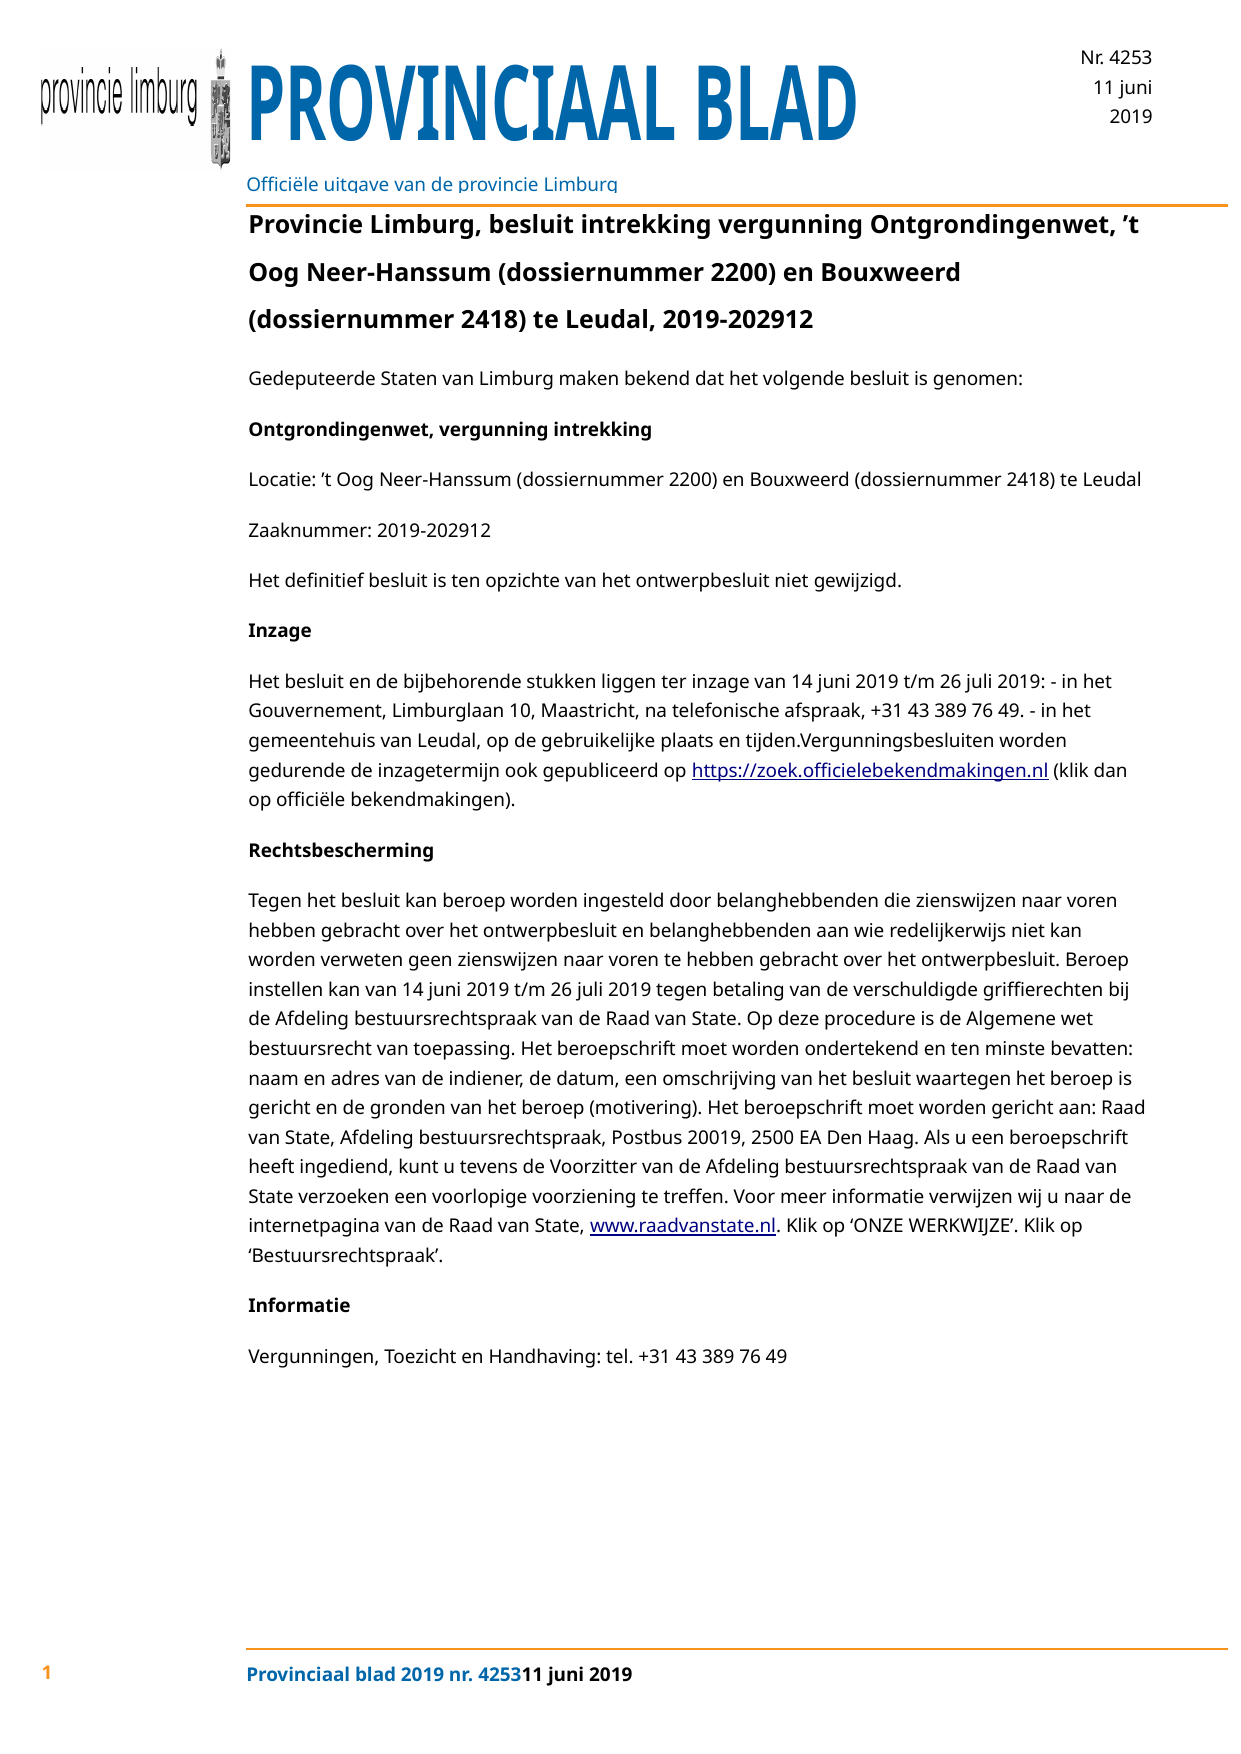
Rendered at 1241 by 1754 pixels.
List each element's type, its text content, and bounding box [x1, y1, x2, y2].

text Tegen het besluit kan beroep worden ingesteld door belanghebbenden die zienswijzen naar voren hebben gebracht over het ontwerpbesluit en belanghebbenden aan wie redelijkerwijs niet kan worden verweten geen zienswijzen naar voren te hebben gebracht over het ontwerpbesluit. Beroep instellen kan van 14 juni 2019 t/m 26 juli 2019 tegen betaling van de verschuldigde griffierechten bij de Afdeling bestuursrechtspraak van de Raad van State. Op deze procedure is de Algemene wet bestuursrecht van toepassing. Het beroepschrift moet worden ondertekend en ten minste bevatten: naam en adres van de indiener, de datum, een omschrijving van het besluit waartegen het beroep is gericht en de gronden van het beroep (motivering). Het beroepschrift moet worden gericht aan: Raad van State, Afdeling bestuursrechtspraak, Postbus 20019, 2500 EA Den Haag. Als u een beroepschrift heeft ingediend, kunt u tevens de Voorzitter van de Afdeling bestuursrechtspraak van de Raad van State verzoeken een voorlopige voorziening te treffen. Voor meer informatie verwijzen wij u naar de internetpagina van de Raad van State, www.raadvanstate.nl. Klik op ‘ONZE WERKWIJZE’. Klik op ‘Bestuursrechtspraak’. [248, 887, 1152, 1268]
text Locatie: ’t Oog Neer-Hanssum (dossiernummer 2200) en Bouxweerd (dossiernummer 2418) te Leudal [248, 466, 1152, 492]
text Provincie Limburg, besluit intrekking vergunning Ontgrondingenwet, ’t Oog Neer-Hanssum (dossiernummer 2200) en Bouxweerd (dossiernummer 2418) te Leudal, 2019-202912 [248, 207, 1152, 336]
text Het besluit en de bijbehorende stukken liggen ter inzage van 14 juni 2019 t/m 26 juli 2019: - in het Gouvernement, Limburglaan 10, Maastricht, na telefonische afspraak, +31 43 389 76 49. - in het gemeentehuis van Leudal, op de gebruikelijke plaats en tijden.Vergunningsbesluiten worden gedurende de inzagetermijn ook gepubliceerd op https://zoek.officielebekendmakingen.nl (klik dan op officiële bekendmakingen). [248, 668, 1152, 812]
text Informatie [248, 1293, 1152, 1318]
picture [41, 47, 231, 172]
text Ontgrondingenwet, vergunning intrekking [248, 416, 1152, 442]
text Zaaknummer: 2019-202912 [248, 517, 1152, 542]
text Rechtsbescherming [248, 837, 1152, 862]
text Gedeputeerde Staten van Limburg maken bekend dat het volgende besluit is genomen: [248, 366, 1152, 391]
text Vergunningen, Toezicht en Handhaving: tel. +31 43 389 76 49 [248, 1343, 1152, 1369]
text Inzage [248, 618, 1152, 643]
text Het definitief besluit is ten opzichte van het ontwerpbesluit niet gewijzigd. [248, 567, 1152, 593]
